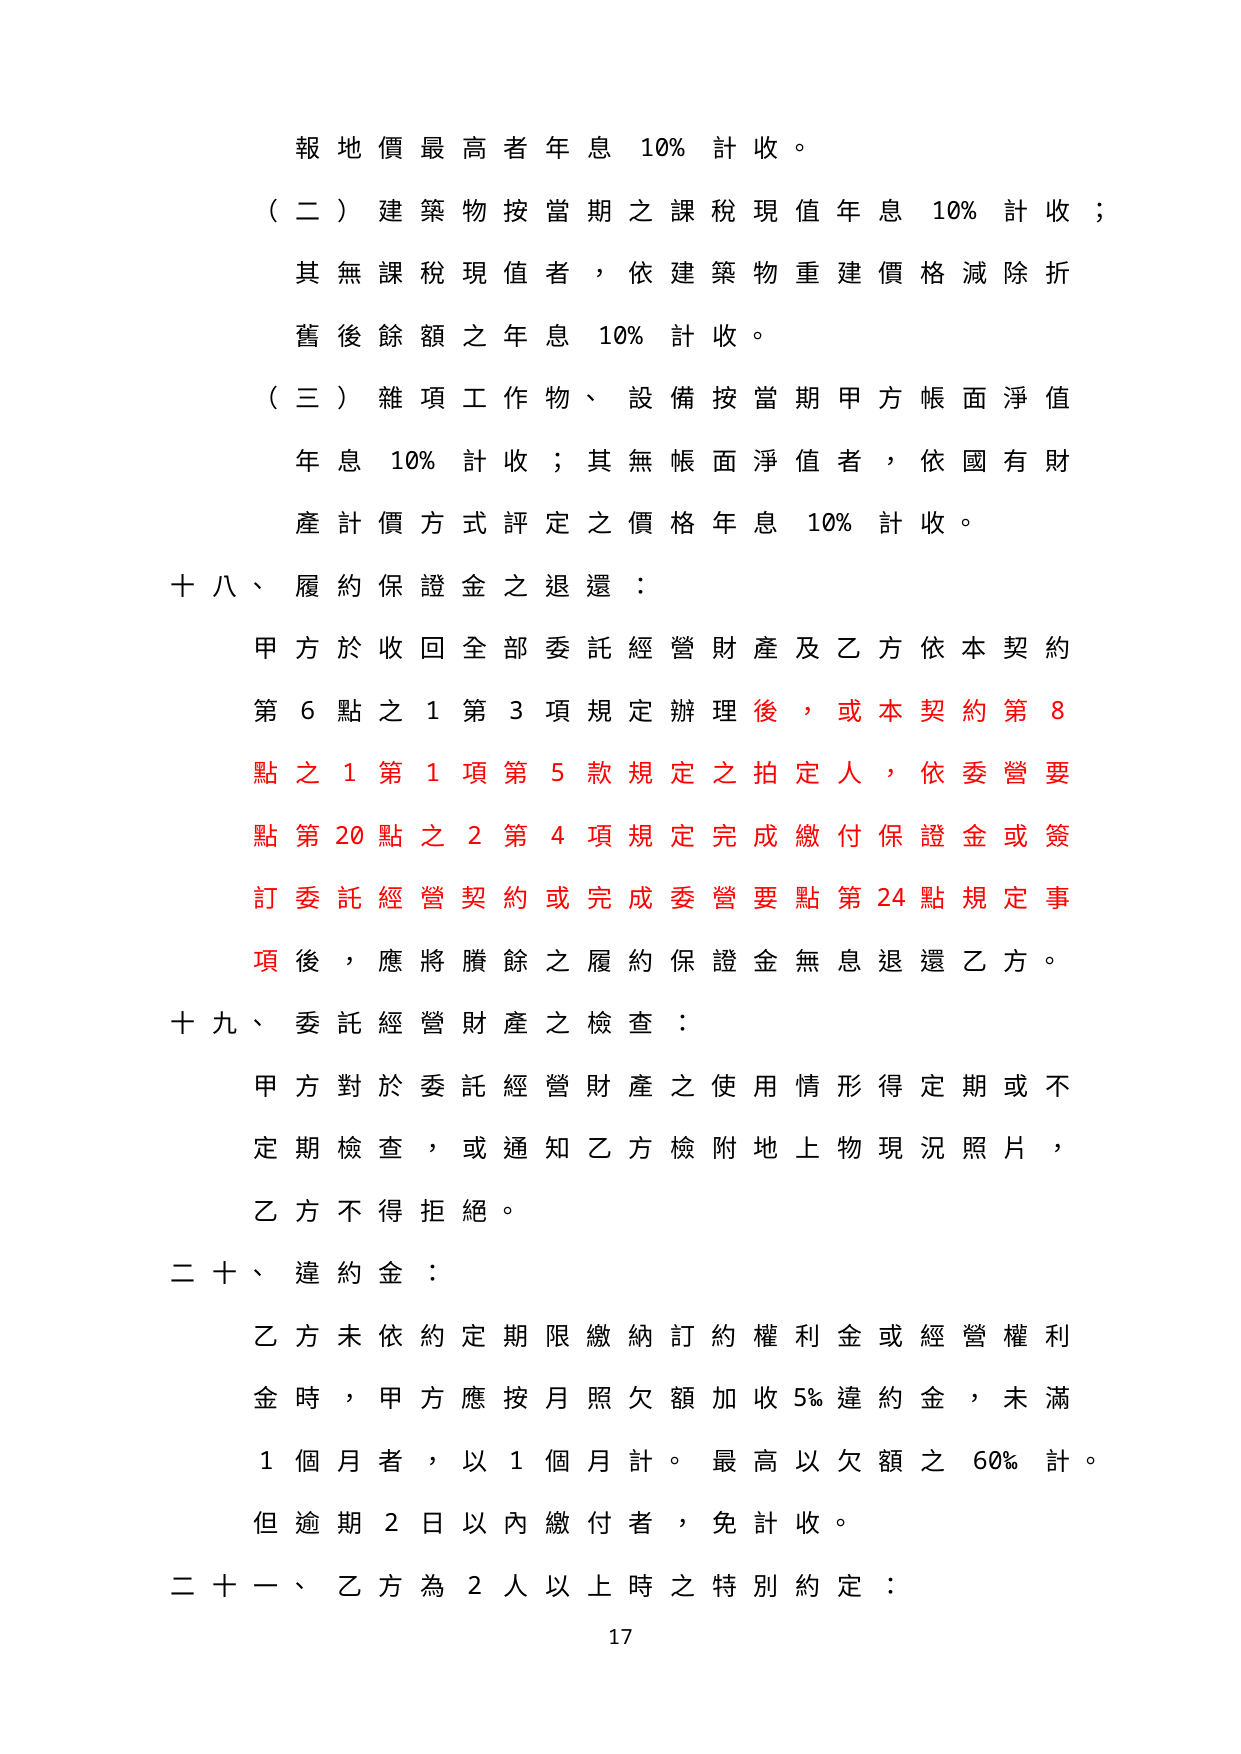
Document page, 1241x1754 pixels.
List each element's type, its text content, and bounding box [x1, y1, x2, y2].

text 甲方對於委託經營財產之使用情形得定期或不定期檢查，或通知乙方檢附地上物現況照片，乙方不得拒絕。 [212, 1043, 1078, 1230]
text （二）建築物按當期之課稅現值年息10%計收；其無課稅現值者，依建築物重建價格減除折舊後餘額之年息10%計收。 [212, 168, 1078, 355]
text 甲方於收回全部委託經營財產及乙方依本契約第6點之1第3項規定辦理後，或本契約第8點之1第1項第5款規定之拍定人，依委營要點第20點之2第4項規定完成繳付保證金或簽訂委託經營契約或完成委營要點第24點規定事項後，應將賸餘之履約保證金無息退還乙方。 [212, 605, 1078, 980]
text 報地價最高者年息10%計收。 [212, 105, 1078, 168]
text 二十、違約金： [162, 1230, 1078, 1293]
text 二十一、乙方為2人以上時之特別約定： [162, 1543, 1078, 1605]
text 十八、履約保證金之退還： [162, 543, 1078, 605]
text （三）雜項工作物、設備按當期甲方帳面淨值年息10%計收；其無帳面淨值者，依國有財產計價方式評定之價格年息10%計收。 [212, 355, 1078, 543]
text 乙方未依約定期限繳納訂約權利金或經營權利金時，甲方應按月照欠額加收5‰違約金，未滿1個月者，以1個月計。最高以欠額之60‰計。但逾期2日以內繳付者，免計收。 [212, 1293, 1078, 1543]
text 十九、委託經營財產之檢查： [162, 980, 1078, 1043]
